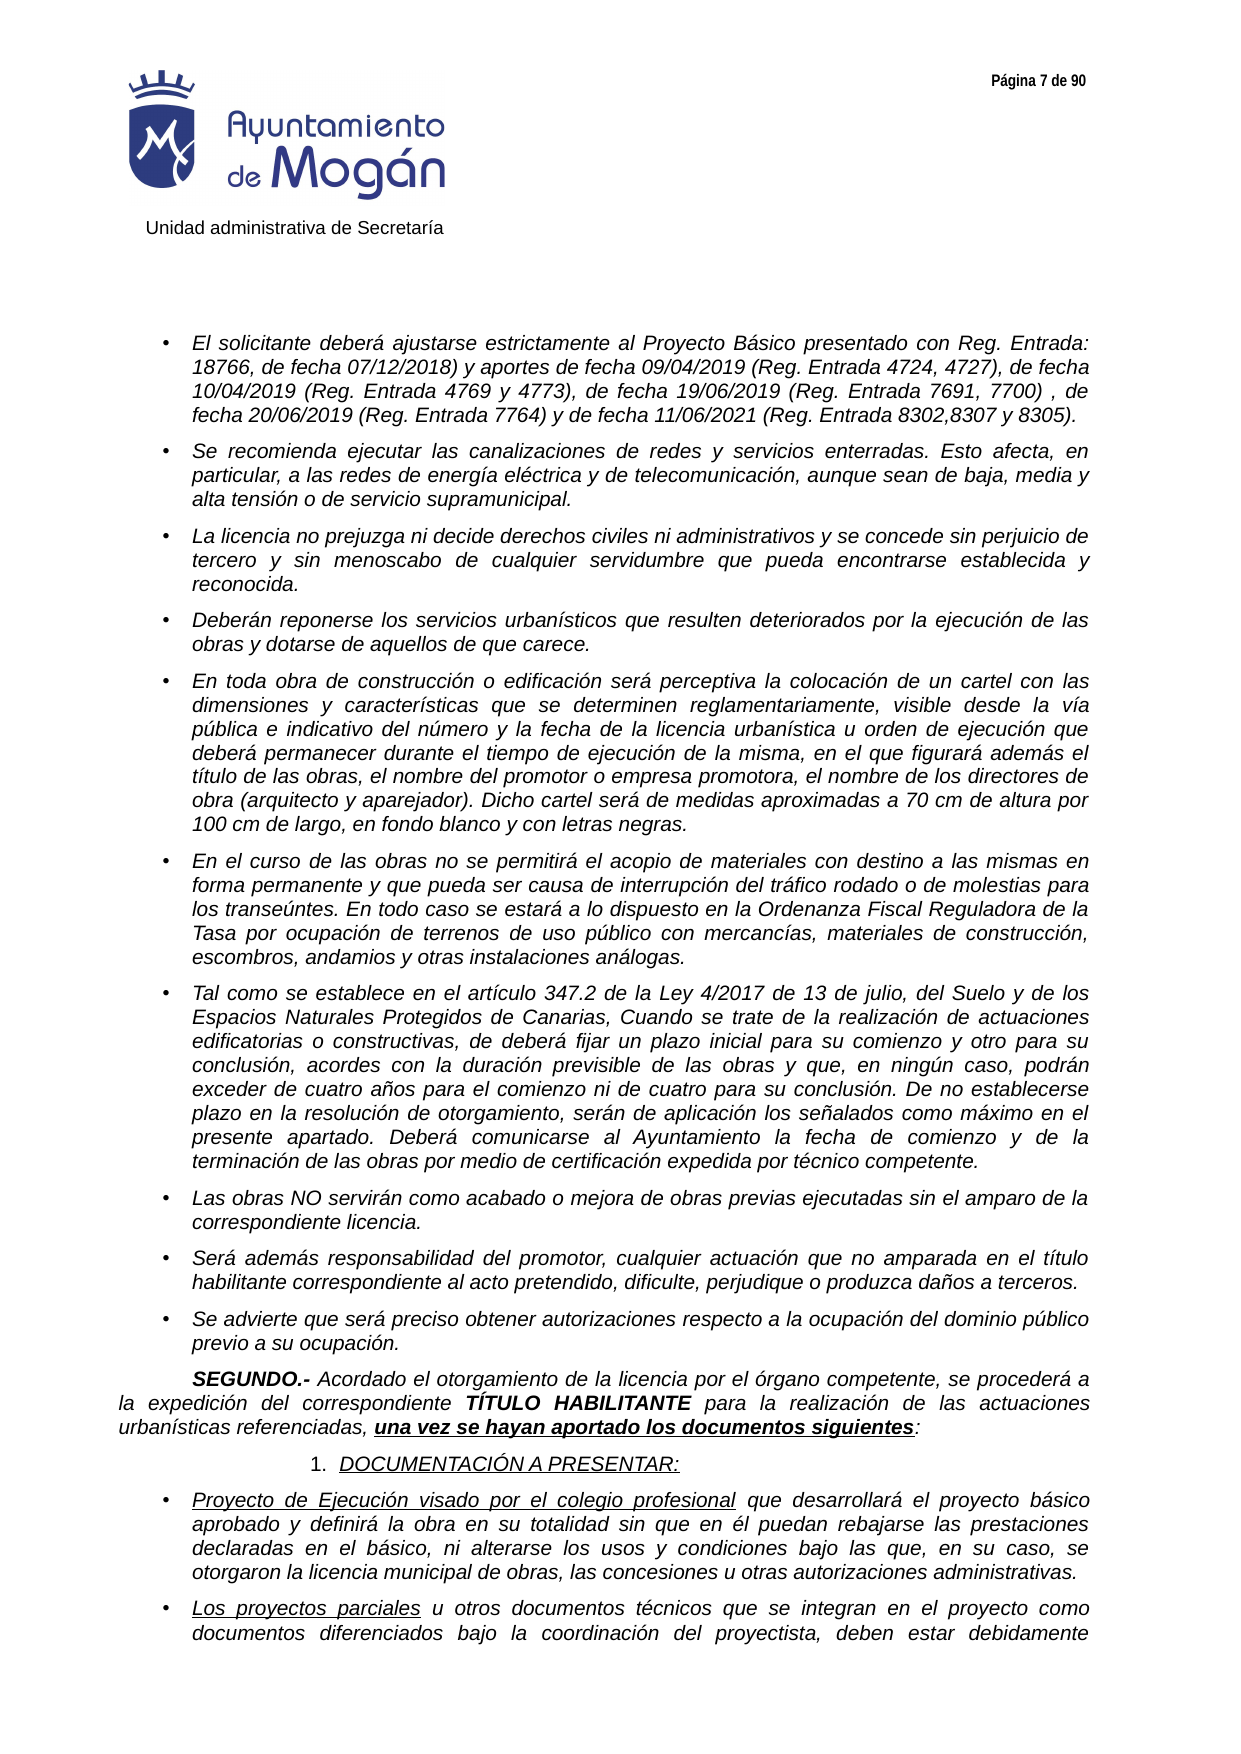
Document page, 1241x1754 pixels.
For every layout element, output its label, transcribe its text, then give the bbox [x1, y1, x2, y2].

list La licencia no prejuzga ni decide derechos civiles ni administrativos y se concede sin perjuicio de tercero y sin menoscabo de cualquier servidumbre que pueda encontrarse establecida y reconocida. [162, 523, 1092, 595]
text SEGUNDO.- Acordado el otorgamiento de la licencia por el órgano competente, se procederá a la expedición del correspondiente TÍTULO HABILITANTE para la realización de las actuaciones urbanísticas referenciadas, una vez se hayan aportado los documentos siguientes: [118, 1367, 1092, 1439]
picture [128, 70, 445, 206]
list En el curso de las obras no se permitirá el acopio de materiales con destino a las mismas en forma permanente y que pueda ser causa de interrupción del tráfico rodado o de molestias para los transeúntes. En todo caso se estará a lo dispuesto en la Ordenanza Fiscal Reguladora de la Tasa por ocupación de terrenos de uso público con mercancías, materiales de construcción, escombros, andamios y otras instalaciones análogas. [162, 849, 1092, 969]
list Se advierte que será preciso obtener autorizaciones respecto a la ocupación del dominio público previo a su ocupación. [162, 1306, 1092, 1354]
list Será además responsabilidad del promotor, cualquier actuación que no amparada en el título habilitante correspondiente al acto pretendido, dificulte, perjudique o produzca daños a terceros. [162, 1246, 1092, 1294]
list El solicitante deberá ajustarse estrictamente al Proyecto Básico presentado con Reg. Entrada: 18766, de fecha 07/12/2018) y aportes de fecha 09/04/2019 (Reg. Entrada 4724, 4727), de fecha 10/04/2019 (Reg. Entrada 4769 y 4773), de fecha 19/06/2019 (Reg. Entrada 7691, 7700) , de fecha 20/06/2019 (Reg. Entrada 7764) y de fecha 11/06/2021 (Reg. Entrada 8302,8307 y 8305). [162, 331, 1092, 426]
list Los proyectos parciales u otros documentos técnicos que se integran en el proyecto como documentos diferenciados bajo la coordinación del proyectista, deben estar debidamente [162, 1596, 1092, 1644]
list Las obras NO servirán como acabado o mejora de obras previas ejecutadas sin el amparo de la correspondiente licencia. [162, 1185, 1092, 1233]
list En toda obra de construcción o edificación será perceptiva la colocación de un cartel con las dimensiones y características que se determinen reglamentariamente, visible desde la vía pública e indicativo del número y la fecha de la licencia urbanística u orden de ejecución que deberá permanecer durante el tiempo de ejecución de la misma, en el que figurará además el título de las obras, el nombre del promotor o empresa promotora, el nombre de los directores de obra (arquitecto y aparejador). Dicho cartel será de medidas aproximadas a 70 cm de altura por 100 cm de largo, en fondo blanco y con letras negras. [162, 668, 1092, 836]
list Tal como se establece en el artículo 347.2 de la Ley 4/2017 de 13 de julio, del Suelo y de los Espacios Naturales Protegidos de Canarias, Cuando se trate de la realización de actuaciones edificatorias o constructivas, de deberá fijar un plazo inicial para su comienzo y otro para su conclusión, acordes con la duración previsible de las obras y que, en ningún caso, podrán exceder de cuatro años para el comienzo ni de cuatro para su conclusión. De no establecerse plazo en la resolución de otorgamiento, serán de aplicación los señalados como máximo en el presente apartado. Deberá comunicarse al Ayuntamiento la fecha de comienzo y de la terminación de las obras por medio de certificación expedida por técnico competente. [162, 981, 1092, 1173]
list Se recomienda ejecutar las canalizaciones de redes y servicios enterradas. Esto afecta, en particular, a las redes de energía eléctrica y de telecomunicación, aunque sean de baja, media y alta tensión o de servicio supramunicipal. [162, 439, 1092, 511]
list Proyecto de Ejecución visado por el colegio profesional que desarrollará el proyecto básico aprobado y definirá la obra en su totalidad sin que en él puedan rebajarse las prestaciones declaradas en el básico, ni alterarse los usos y condiciones bajo las que, en su caso, se otorgaron la licencia municipal de obras, las concesiones u otras autorizaciones administrativas. [162, 1488, 1092, 1584]
list Deberán reponerse los servicios urbanísticos que resulten deteriorados por la ejecución de las obras y dotarse de aquellos de que carece. [162, 608, 1092, 656]
list DOCUMENTACIÓN A PRESENTAR: [310, 1451, 1092, 1475]
